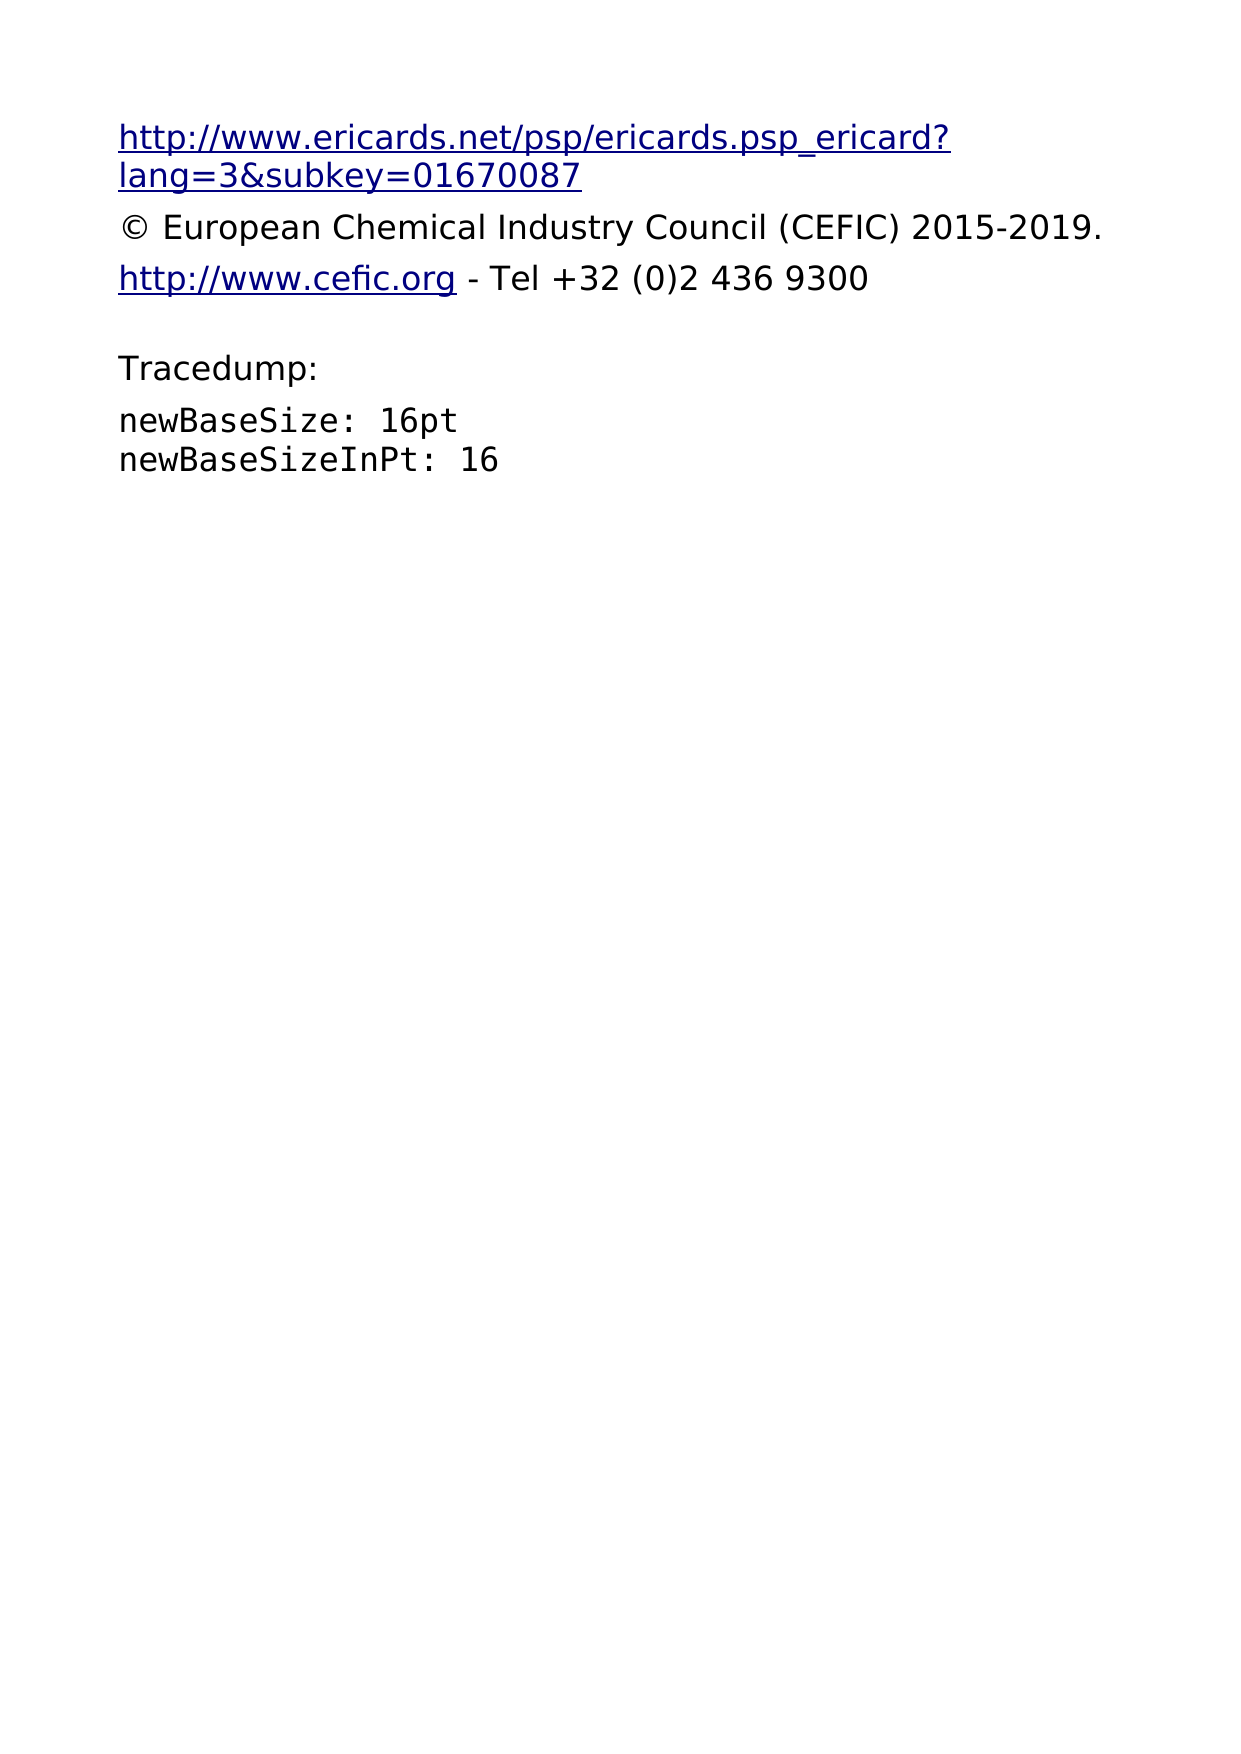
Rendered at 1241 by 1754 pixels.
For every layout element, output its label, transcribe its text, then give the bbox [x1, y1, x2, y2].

text http://www.ericards.net/psp/ericards.psp_ericard?lang=3&subkey=01670087 [118, 118, 1122, 196]
text Tracedump: [118, 311, 1122, 389]
text newBaseSize: 16pt newBaseSizeInPt: 16 [118, 401, 1122, 479]
text © European Chemical Industry Council (CEFIC) 2015-2019. [118, 208, 1122, 247]
text http://www.cefic.org - Tel +32 (0)2 436 9300 [118, 260, 1122, 298]
